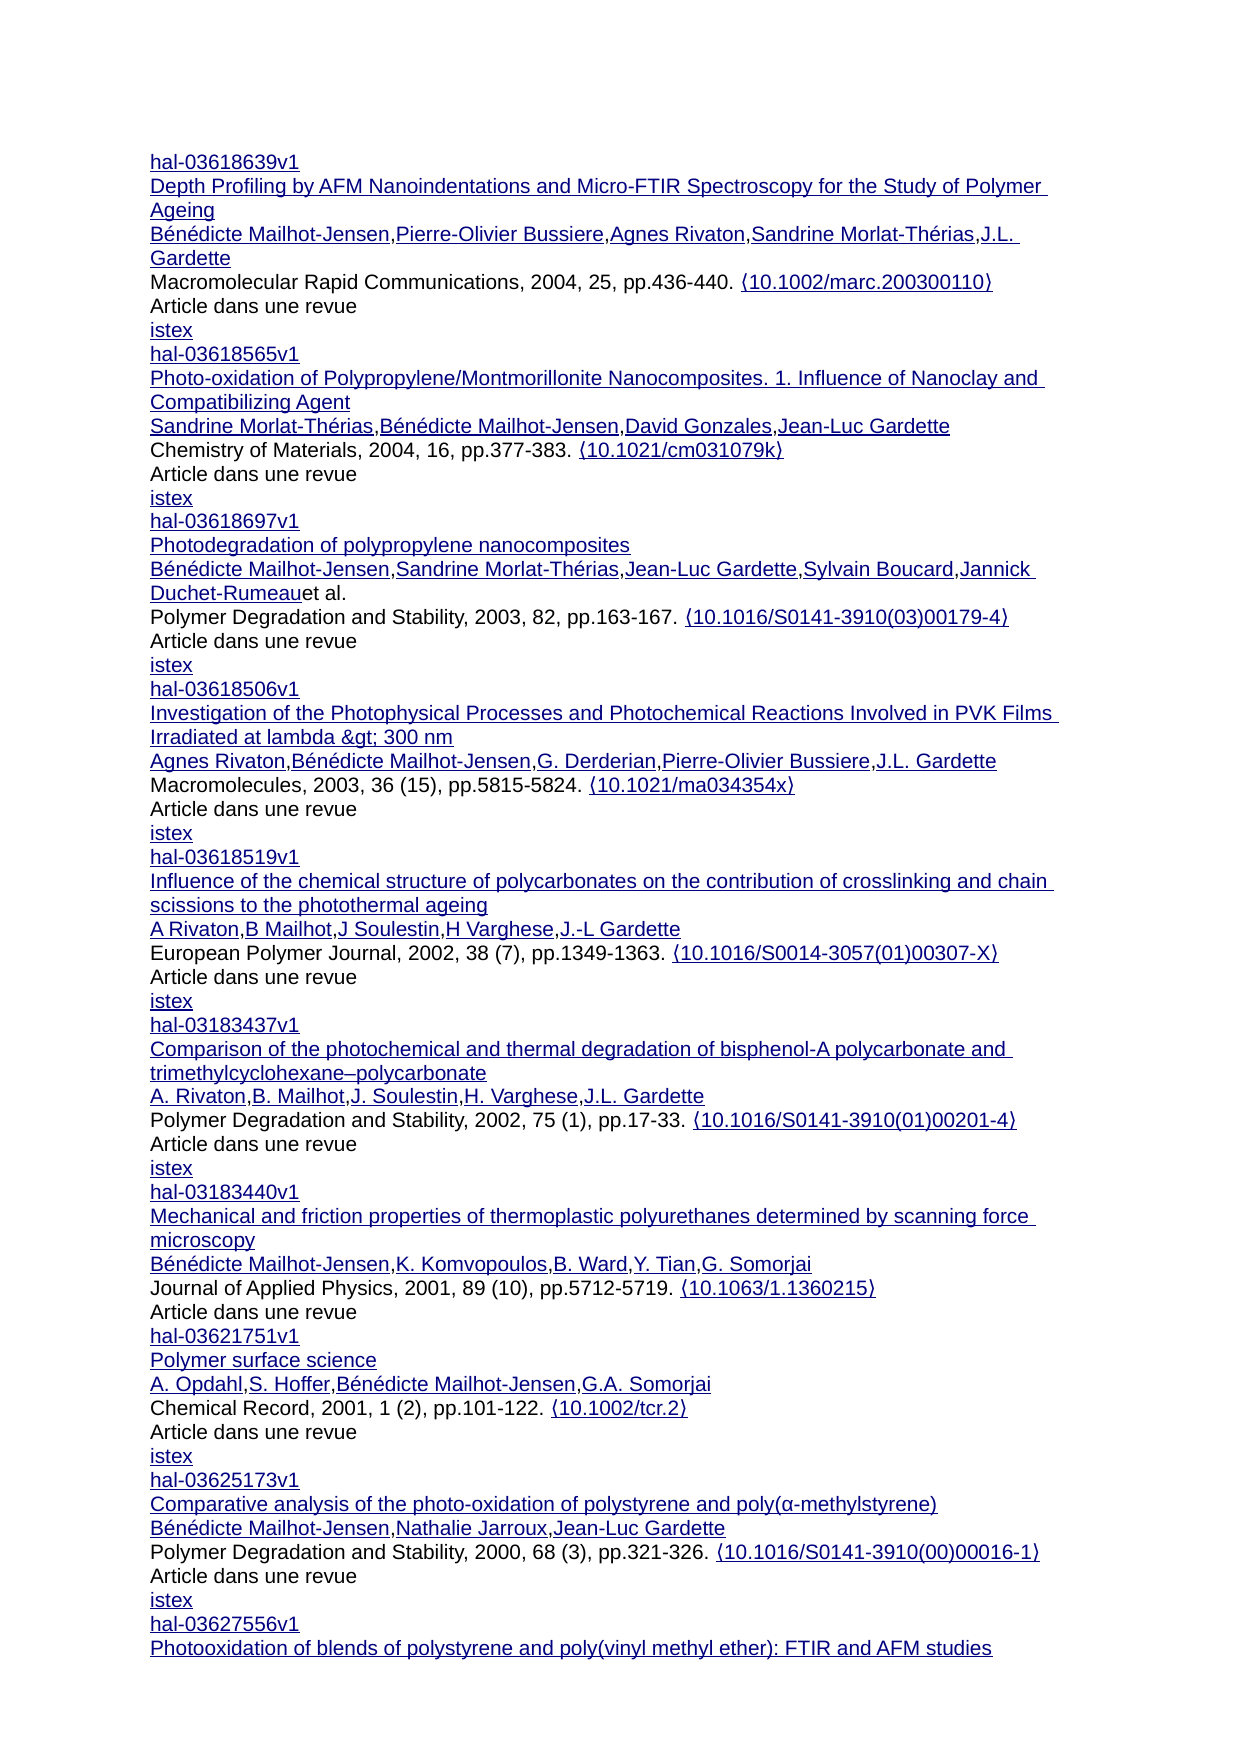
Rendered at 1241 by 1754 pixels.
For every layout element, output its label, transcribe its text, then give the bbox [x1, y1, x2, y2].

table_cell Depth Profiling by AFM Nanoindentations and Micro-FTIR Spectroscopy for the Study of Polymer Ageing Bénédicte Mailhot-Jensen,Pierre-Olivier Bussiere,Agnes Rivaton,Sandrine Morlat-Thérias,J.L. Gardette Macromolecular Rapid Communications, 2004, 25, pp.436-440. ⟨10.1002/marc.200300110⟩ Article dans une revue istex hal-03618565v1 [150, 174, 1090, 366]
table_cell hal-03618639v1 [150, 150, 1090, 174]
table_cell Polymer surface science A. Opdahl,S. Hoffer,Bénédicte Mailhot-Jensen,G.A. Somorjai Chemical Record, 2001, 1 (2), pp.101-122. ⟨10.1002/tcr.2⟩ Article dans une revue istex hal-03625173v1 [150, 1348, 1090, 1492]
table_cell Photo-oxidation of Polypropylene/Montmorillonite Nanocomposites. 1. Influence of Nanoclay and Compatibilizing Agent Sandrine Morlat-Thérias,Bénédicte Mailhot-Jensen,David Gonzales,Jean-Luc Gardette Chemistry of Materials, 2004, 16, pp.377-383. ⟨10.1021/cm031079k⟩ Article dans une revue istex hal-03618697v1 [150, 366, 1090, 533]
table_cell Comparative analysis of the photo-oxidation of polystyrene and poly(α-methylstyrene) Bénédicte Mailhot-Jensen,Nathalie Jarroux,Jean-Luc Gardette Polymer Degradation and Stability, 2000, 68 (3), pp.321-326. ⟨10.1016/S0141-3910(00)00016-1⟩ Article dans une revue istex hal-03627556v1 [150, 1492, 1090, 1635]
table_cell Photooxidation of blends of polystyrene and poly(vinyl methyl ether): FTIR and AFM studies [150, 1635, 1090, 1659]
table_cell Comparison of the photochemical and thermal degradation of bisphenol-A polycarbonate and trimethylcyclohexane–polycarbonate A. Rivaton,B. Mailhot,J. Soulestin,H. Varghese,J.L. Gardette Polymer Degradation and Stability, 2002, 75 (1), pp.17-33. ⟨10.1016/S0141-3910(01)00201-4⟩ Article dans une revue istex hal-03183440v1 [150, 1036, 1090, 1204]
table_cell Investigation of the Photophysical Processes and Photochemical Reactions Involved in PVK Films Irradiated at lambda &gt; 300 nm Agnes Rivaton,Bénédicte Mailhot-Jensen,G. Derderian,Pierre-Olivier Bussiere,J.L. Gardette Macromolecules, 2003, 36 (15), pp.5815-5824. ⟨10.1021/ma034354x⟩ Article dans une revue istex hal-03618519v1 [150, 701, 1090, 869]
table_cell Photodegradation of polypropylene nanocomposites Bénédicte Mailhot-Jensen,Sandrine Morlat-Thérias,Jean-Luc Gardette,Sylvain Boucard,Jannick Duchet-Rumeauet al. Polymer Degradation and Stability, 2003, 82, pp.163-167. ⟨10.1016/S0141-3910(03)00179-4⟩ Article dans une revue istex hal-03618506v1 [150, 533, 1090, 701]
table_cell Mechanical and friction properties of thermoplastic polyurethanes determined by scanning force microscopy Bénédicte Mailhot-Jensen,K. Komvopoulos,B. Ward,Y. Tian,G. Somorjai Journal of Applied Physics, 2001, 89 (10), pp.5712-5719. ⟨10.1063/1.1360215⟩ Article dans une revue hal-03621751v1 [150, 1204, 1090, 1348]
table_cell Influence of the chemical structure of polycarbonates on the contribution of crosslinking and chain scissions to the photothermal ageing A Rivaton,B Mailhot,J Soulestin,H Varghese,J.-L Gardette European Polymer Journal, 2002, 38 (7), pp.1349-1363. ⟨10.1016/S0014-3057(01)00307-X⟩ Article dans une revue istex hal-03183437v1 [150, 869, 1090, 1036]
